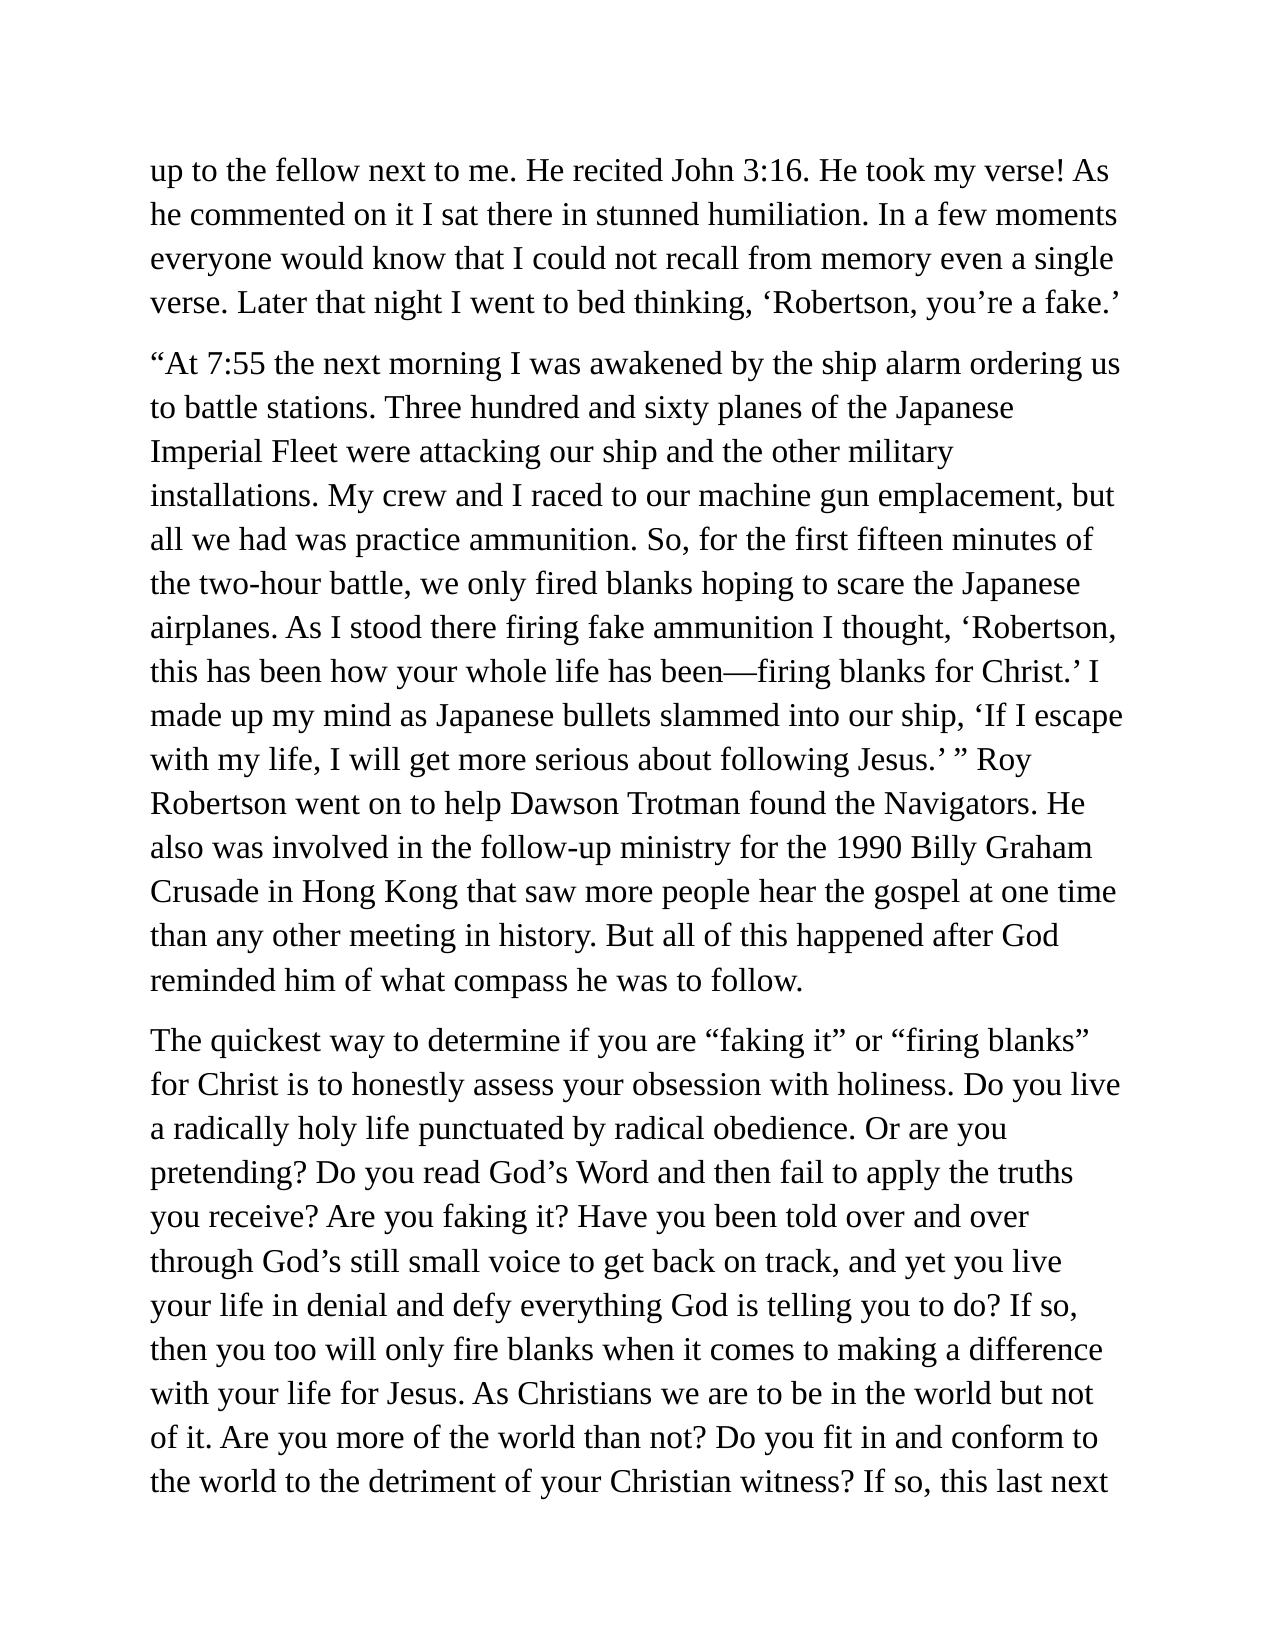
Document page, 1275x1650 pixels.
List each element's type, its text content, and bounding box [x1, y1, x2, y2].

text The quickest way to determine if you are “faking it” or “firing blanks” for Christ is to honestly assess your obsession with holiness. Do you live a radically holy life punctuated by radical obedience. Or are you pretending? Do you read God’s Word and then fail to apply the truths you receive? Are you faking it? Have you been told over and over through God’s still small voice to get back on track, and yet you live your life in denial and defy everything God is telling you to do? If so, then you too will only fire blanks when it comes to making a difference with your life for Jesus. As Christians we are to be in the world but not of it. Are you more of the world than not? Do you fit in and conform to the world to the detriment of your Christian witness? If so, this last next [150, 1021, 1125, 1499]
text “At 7:55 the next morning I was awakened by the ship alarm ordering us to battle stations. Three hundred and sixty planes of the Japanese Imperial Fleet were attacking our ship and the other military installations. My crew and I raced to our machine gun emplacement, but all we had was practice ammunition. So, for the first fifteen minutes of the two-hour battle, we only fired blanks hoping to scare the Japanese airplanes. As I stood there firing fake ammunition I thought, ‘Robertson, this has been how your whole life has been—firing blanks for Christ.’ I made up my mind as Japanese bullets slammed into our ship, ‘If I escape with my life, I will get more serious about following Jesus.’ ” Roy Robertson went on to help Dawson Trotman found the Navigators. He also was involved in the follow-up ministry for the 1990 Billy Graham Crusade in Hong Kong that saw more people hear the gospel at one time than any other meeting in history. But all of this happened after God reminded him of what compass he was to follow. [150, 343, 1125, 998]
text up to the fellow next to me. He recited John 3:16. He took my verse! As he commented on it I sat there in stunned humiliation. In a few moments everyone would know that I could not recall from memory even a single verse. Later that night I went to bed thinking, ‘Robertson, you’re a fake.’ [150, 150, 1125, 321]
